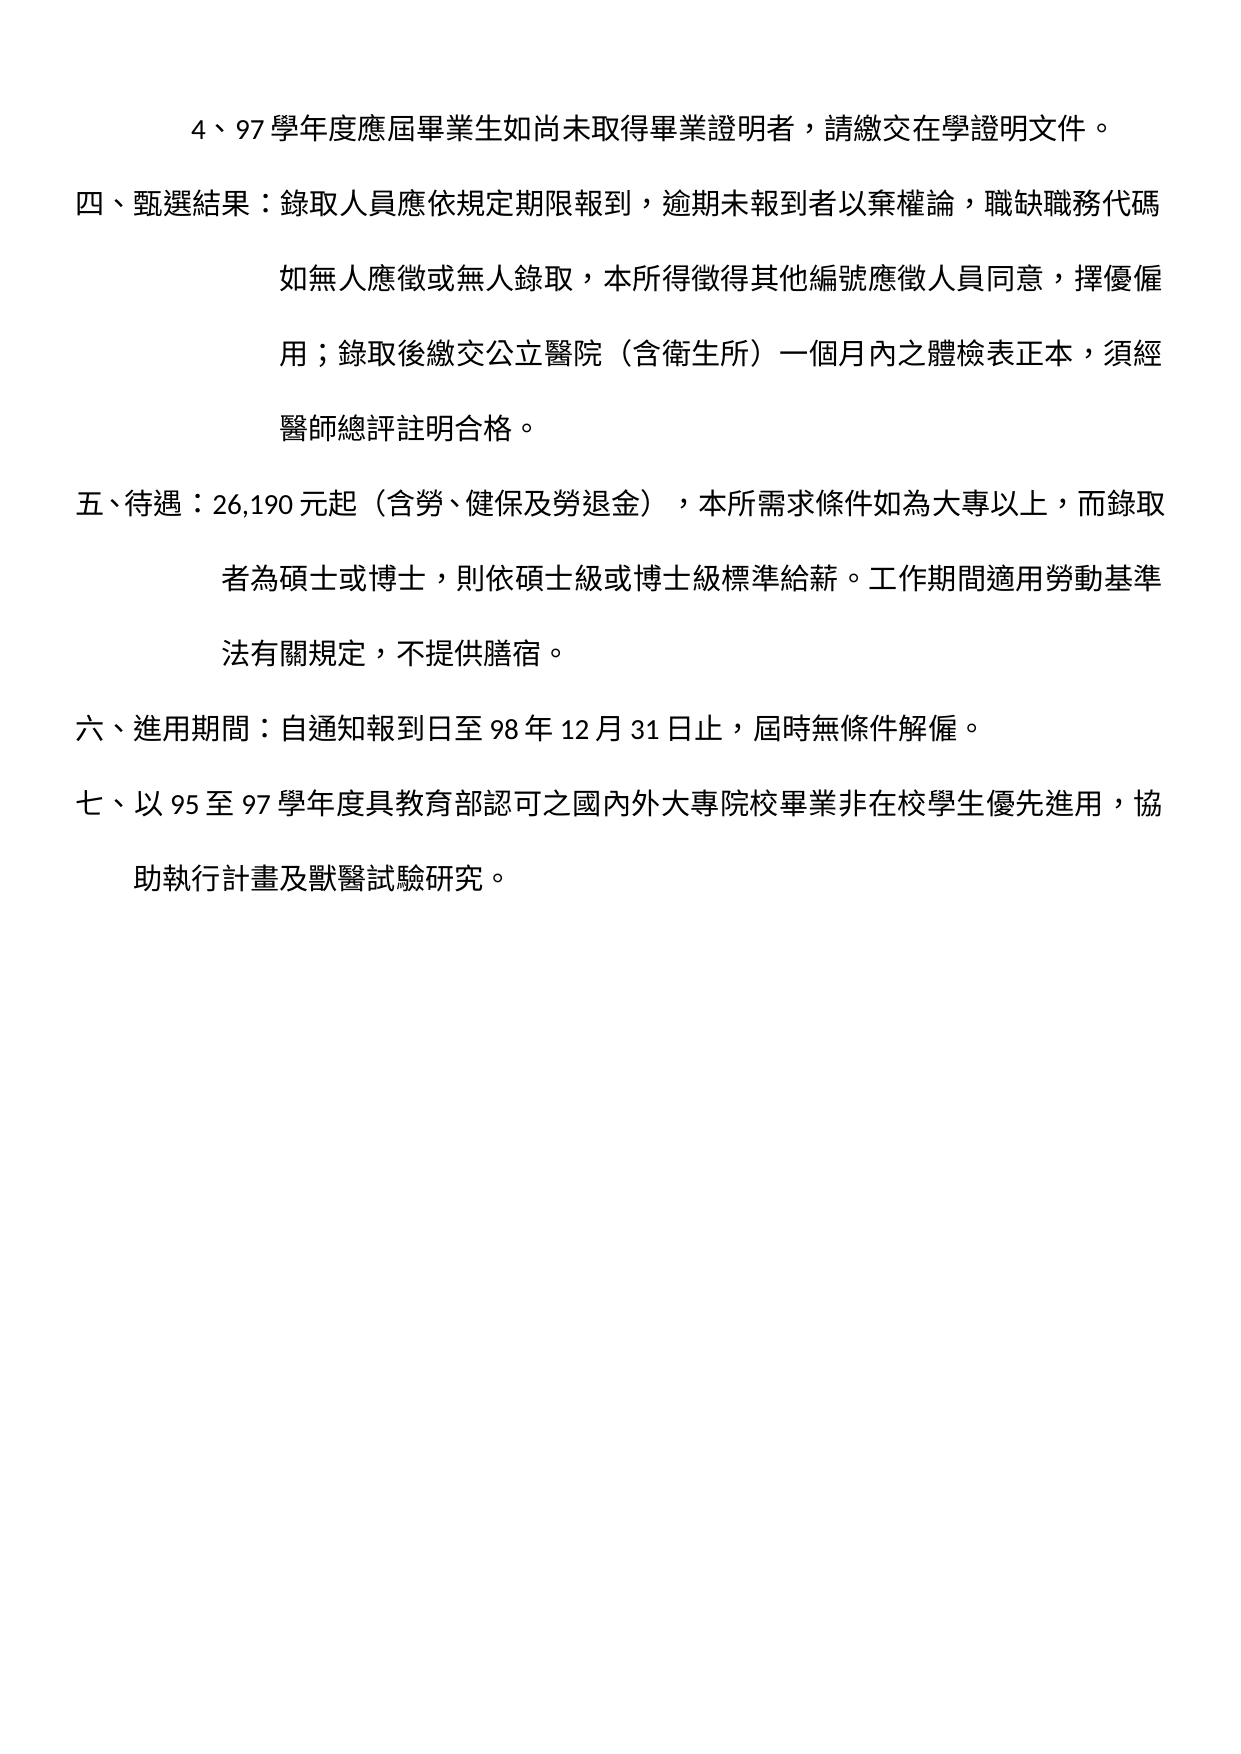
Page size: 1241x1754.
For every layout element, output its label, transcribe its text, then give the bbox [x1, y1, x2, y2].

text 四、甄選結果：錄取人員應依規定期限報到，逾期未報到者以棄權論，職缺職務代碼如無人應徵或無人錄取，本所得徵得其他編號應徵人員同意，擇優僱用；錄取後繳交公立醫院（含衛生所）一個月內之體檢表正本，須經醫師總評註明合格。 [75, 164, 1165, 464]
text 五、待遇：26,190元起（含勞、健保及勞退金），本所需求條件如為大專以上，而錄取者為碩士或博士，則依碩士級或博士級標準給薪。工作期間適用勞動基準法有關規定，不提供膳宿。 [75, 464, 1165, 689]
text 六、進用期間：自通知報到日至98年12月31日止，屆時無條件解僱。 [75, 689, 1165, 764]
text 七、以95至97學年度具教育部認可之國內外大專院校畢業非在校學生優先進用，協助執行計畫及獸醫試驗研究。 [75, 764, 1165, 914]
text 4、97學年度應屆畢業生如尚未取得畢業證明者，請繳交在學證明文件。 [191, 89, 1165, 164]
